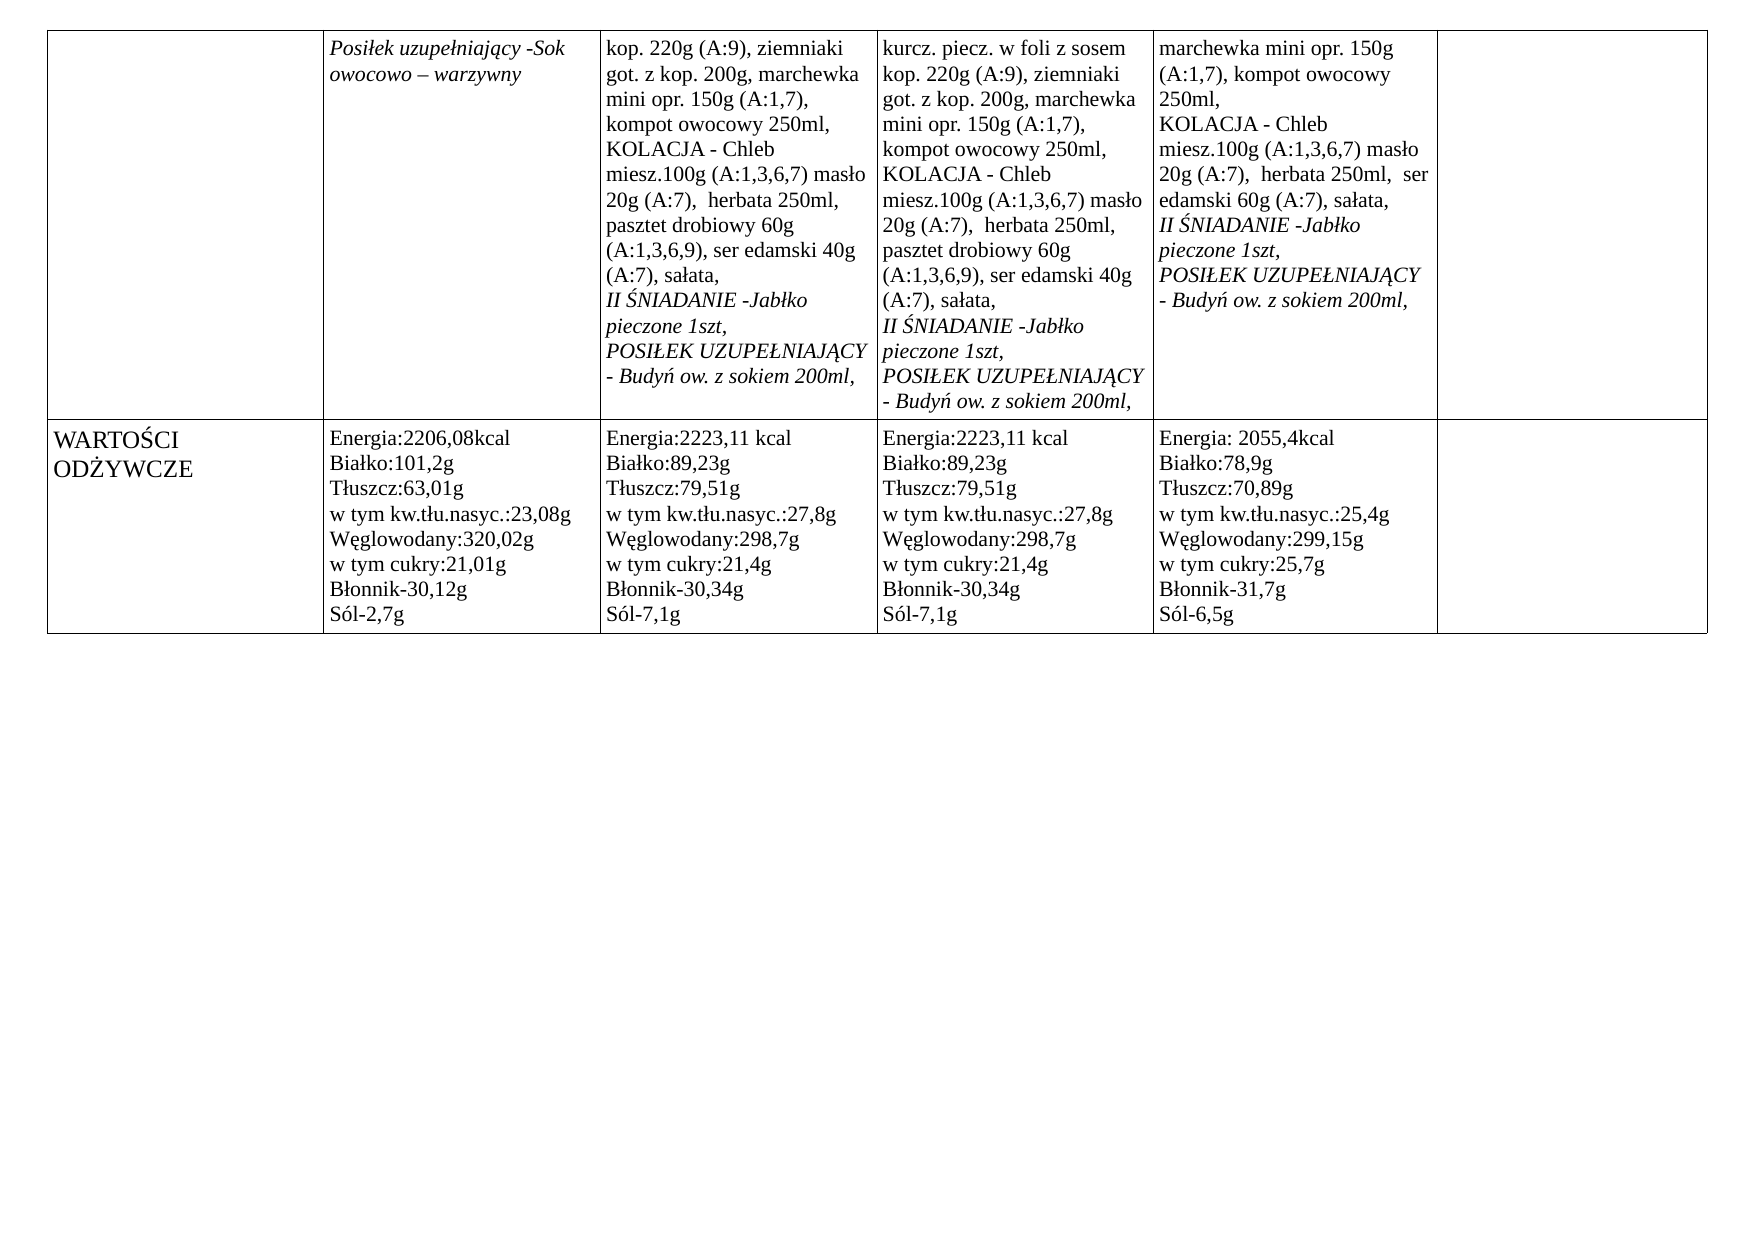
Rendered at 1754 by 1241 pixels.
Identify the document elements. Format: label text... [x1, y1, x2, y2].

table_cell kop. 220g (A:9), ziemniaki got. z kop. 200g, marchewka mini opr. 150g (A:1,7), kompot owocowy 250ml, KOLACJA - Chleb miesz.100g (A:1,3,6,7) masło 20g (A:7), herbata 250ml, pasztet drobiowy 60g (A:1,3,6,9), ser edamski 40g (A:7), sałata, II ŚNIADANIE -Jabłko pieczone 1szt, POSIŁEK UZUPEŁNIAJĄCY - Budyń ow. z sokiem 200ml, [601, 31, 877, 419]
table_cell [1438, 31, 1707, 419]
table_cell marchewka mini opr. 150g (A:1,7), kompot owocowy 250ml, KOLACJA - Chleb miesz.100g (A:1,3,6,7) masło 20g (A:7), herbata 250ml, ser edamski 60g (A:7), sałata, II ŚNIADANIE -Jabłko pieczone 1szt, POSIŁEK UZUPEŁNIAJĄCY - Budyń ow. z sokiem 200ml, [1154, 31, 1437, 419]
table_cell [1438, 420, 1707, 632]
table_cell Posiłek uzupełniający -Sok owocowo – warzywny [324, 31, 600, 419]
table_cell Energia: 2055,4kcal Białko:78,9g Tłuszcz:70,89g w tym kw.tłu.nasyc.:25,4g Węglowodany:299,15g w tym cukry:25,7g Błonnik-31,7g Sól-6,5g [1154, 420, 1437, 632]
table_cell [48, 31, 323, 419]
table_cell Energia:2206,08kcal Białko:101,2g Tłuszcz:63,01g w tym kw.tłu.nasyc.:23,08g Węglowodany:320,02g w tym cukry:21,01g Błonnik-30,12g Sól-2,7g [324, 420, 600, 632]
table_cell Energia:2223,11 kcal Białko:89,23g Tłuszcz:79,51g w tym kw.tłu.nasyc.:27,8g Węglowodany:298,7g w tym cukry:21,4g Błonnik-30,34g Sól-7,1g [601, 420, 877, 632]
table_cell Energia:2223,11 kcal Białko:89,23g Tłuszcz:79,51g w tym kw.tłu.nasyc.:27,8g Węglowodany:298,7g w tym cukry:21,4g Błonnik-30,34g Sól-7,1g [878, 420, 1153, 632]
table_cell WARTOŚCI ODŻYWCZE [48, 420, 323, 632]
table_cell kurcz. piecz. w foli z sosem kop. 220g (A:9), ziemniaki got. z kop. 200g, marchewka mini opr. 150g (A:1,7), kompot owocowy 250ml, KOLACJA - Chleb miesz.100g (A:1,3,6,7) masło 20g (A:7), herbata 250ml, pasztet drobiowy 60g (A:1,3,6,9), ser edamski 40g (A:7), sałata, II ŚNIADANIE -Jabłko pieczone 1szt, POSIŁEK UZUPEŁNIAJĄCY - Budyń ow. z sokiem 200ml, [878, 31, 1153, 419]
